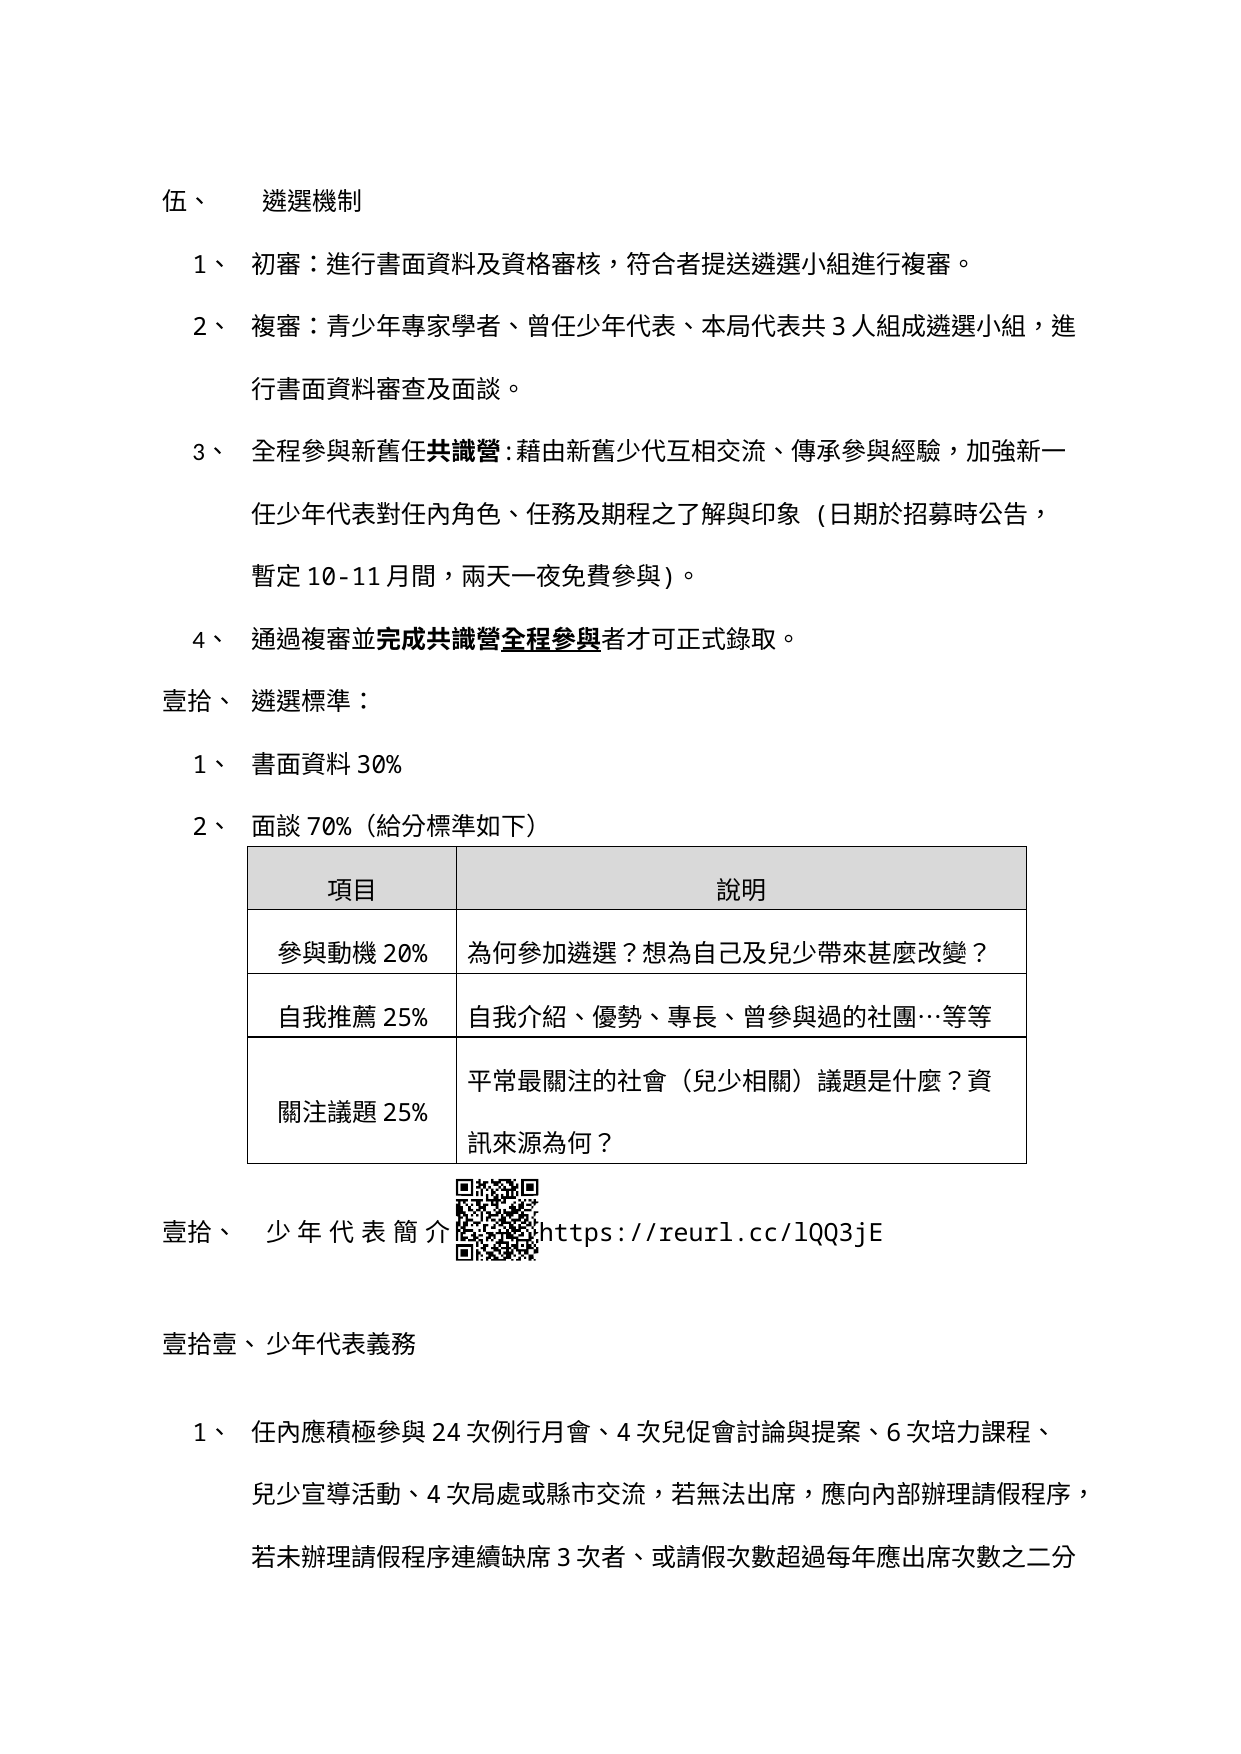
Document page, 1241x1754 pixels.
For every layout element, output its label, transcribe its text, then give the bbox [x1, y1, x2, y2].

table_cell 自我介紹、優勢、專長、曾參與過的社團…等等 [457, 974, 1026, 1036]
list 少年代表義務 [162, 1301, 1078, 1363]
list 遴選標準： [162, 658, 1078, 721]
list 少年代表簡介https://reurl.cc/lQQ3jE [162, 1188, 1078, 1251]
list 面談70%（給分標準如下） [192, 783, 1122, 846]
list 任內應積極參與24次例行月會、4次兒促會討論與提案、6次培力課程、兒少宣導活動、4次局處或縣市交流，若無法出席，應向內部辦理請假程序，若未辦理請假程序連續缺席3次者、或請假次數超過每年應出席次數之二分之一者，即喪失代表資格。若任期內因個人或其他因素無法繼續參與，得申請退出。 [192, 1388, 1078, 1576]
list 通過複審並完成共識營全程參與者才可正式錄取。 [192, 596, 1078, 658]
list 遴選機制 [162, 158, 1078, 221]
list 複審：青少年專家學者、曾任少年代表、本局代表共3人組成遴選小組，進行書面資料審查及面談。 [192, 283, 1078, 408]
table_header 項目 [248, 847, 456, 909]
table_header 說明 [457, 847, 1026, 909]
table_cell 為何參加遴選？想為自己及兒少帶來甚麼改變？ [457, 910, 1026, 973]
table_cell 平常最關注的社會（兒少相關）議題是什麼？資訊來源為何？ [457, 1038, 1026, 1162]
list 全程參與新舊任共識營:藉由新舊少代互相交流、傳承參與經驗，加強新一任少年代表對任內角色、任務及期程之了解與印象 (日期於招募時公告，暫定10-11月間，兩天一夜免費參與)。 [192, 408, 1078, 596]
table_cell 自我推薦25% [248, 974, 456, 1036]
list 書面資料30% [192, 721, 1122, 783]
table_cell 參與動機20% [248, 910, 456, 973]
picture [483, 1198, 542, 1265]
table_cell 關注議題25% [248, 1038, 456, 1162]
list 初審：進行書面資料及資格審核，符合者提送遴選小組進行複審。 [192, 221, 1078, 283]
